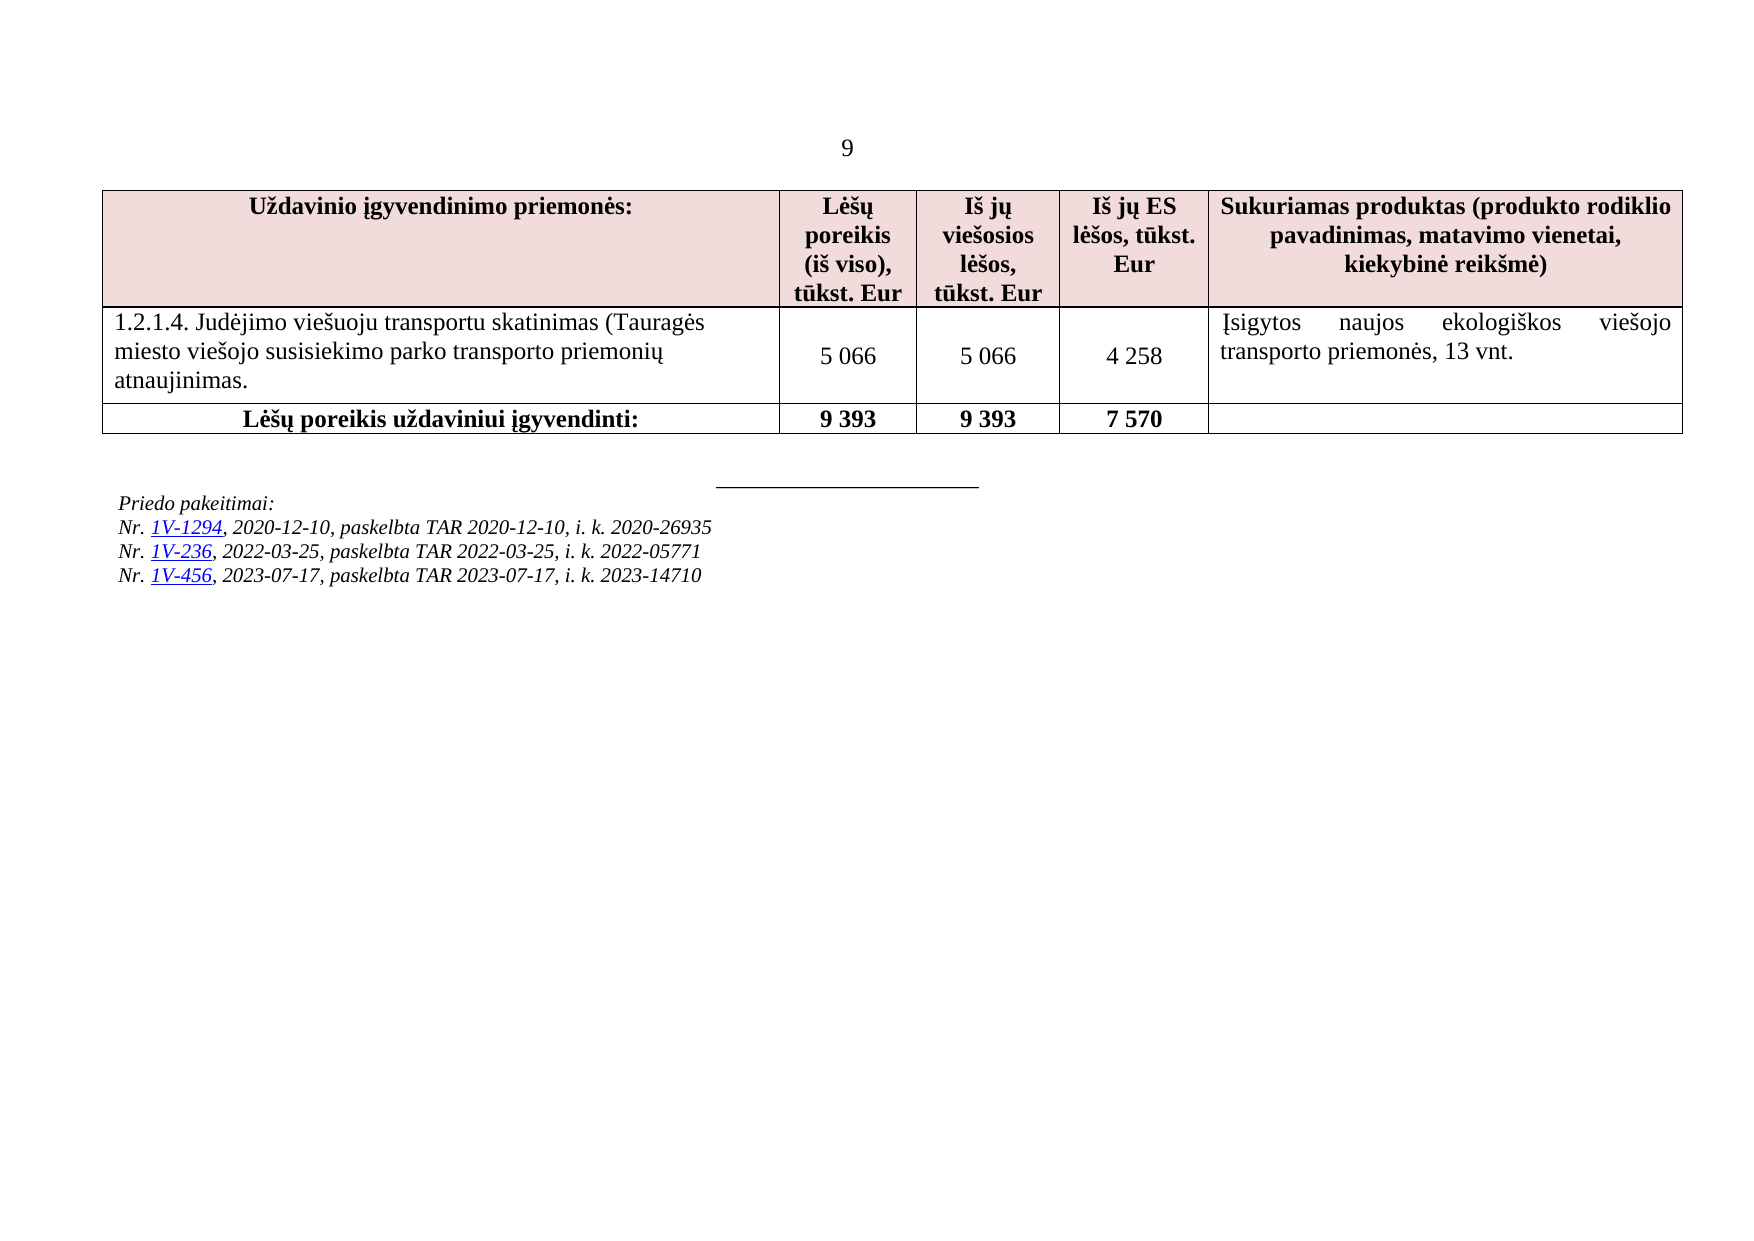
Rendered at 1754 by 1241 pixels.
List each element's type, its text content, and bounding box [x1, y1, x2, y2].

table_cell 5 066 [917, 308, 1059, 403]
text _____________________ [118, 462, 1577, 491]
table_header Iš jų viešosios lėšos, tūkst. Eur [917, 191, 1059, 306]
table_header Lėšų poreikis (iš viso), tūkst. Eur [780, 191, 916, 306]
table_cell 7 570 [1060, 404, 1208, 433]
table_cell 9 393 [780, 404, 916, 433]
table_cell 5 066 [780, 308, 916, 403]
text Nr. 1V-1294, 2020-12-10, paskelbta TAR 2020-12-10, i. k. 2020-26935 [118, 515, 1577, 539]
table_cell [1209, 404, 1682, 433]
text Nr. 1V-236, 2022-03-25, paskelbta TAR 2022-03-25, i. k. 2022-05771 [118, 539, 1577, 563]
table_cell 9 393 [917, 404, 1059, 433]
table_header Uždavinio įgyvendinimo priemonės: [103, 191, 779, 306]
table_header Sukuriamas produktas (produkto rodiklio pavadinimas, matavimo vienetai, kiekybinė reikšmė) [1209, 191, 1682, 306]
text Nr. 1V-456, 2023-07-17, paskelbta TAR 2023-07-17, i. k. 2023-14710 [118, 563, 1577, 587]
table_cell 4 258 [1060, 308, 1208, 403]
text Priedo pakeitimai: [118, 491, 1577, 515]
table_cell Įsigytos naujos ekologiškos viešojo transporto priemonės, 13 vnt. [1209, 308, 1682, 403]
table_cell 1.2.1.4. Judėjimo viešuoju transportu skatinimas (Tauragės miesto viešojo susisiekimo parko transporto priemonių atnaujinimas. [103, 308, 779, 403]
table_header Iš jų ES lėšos, tūkst. Eur [1060, 191, 1208, 306]
table_cell Lėšų poreikis uždaviniui įgyvendinti: [103, 404, 779, 433]
